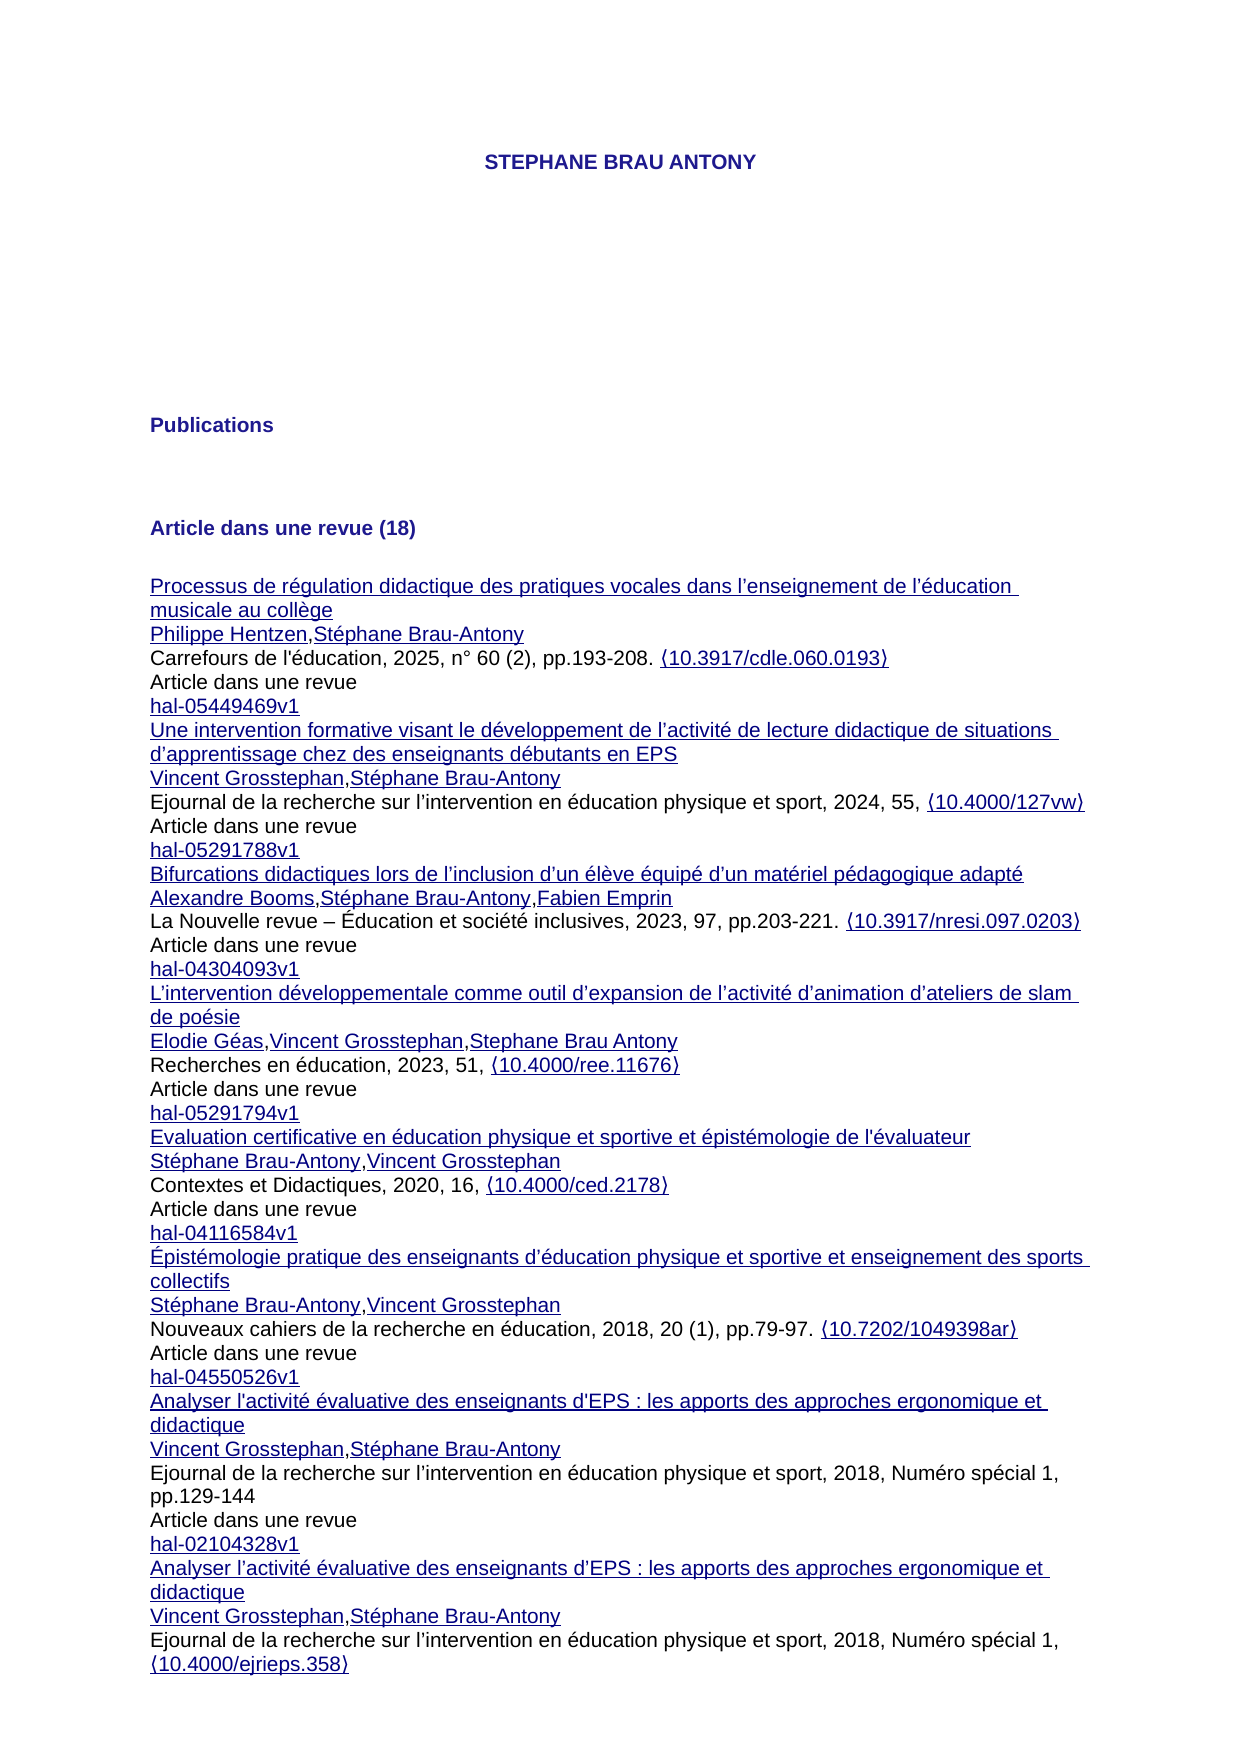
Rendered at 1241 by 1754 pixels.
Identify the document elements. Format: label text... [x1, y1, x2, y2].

table_header Processus de régulation didactique des pratiques vocales dans l’enseignement de l’éducation musicale au collège Philippe Hentzen,Stéphane Brau-Antony Carrefours de l'éducation, 2025, n° 60 (2), pp.193-208. ⟨10.3917/cdle.060.0193⟩ Article dans une revue hal-05449469v1 [150, 574, 1090, 718]
subtitle STEPHANE BRAU ANTONY [150, 150, 1090, 174]
table_cell L’intervention développementale comme outil d’expansion de l’activité d’animation d’ateliers de slam de poésie Elodie Géas,Vincent Grosstephan,Stephane Brau Antony Recherches en éducation, 2023, 51, ⟨10.4000/ree.11676⟩ Article dans une revue hal-05291794v1 [150, 981, 1090, 1125]
table_cell Une intervention formative visant le développement de l’activité de lecture didactique de situations d’apprentissage chez des enseignants débutants en EPS Vincent Grosstephan,Stéphane Brau-Antony Ejournal de la recherche sur l’intervention en éducation physique et sport, 2024, 55, ⟨10.4000/127vw⟩ Article dans une revue hal-05291788v1 [150, 718, 1090, 861]
table_cell Épistémologie pratique des enseignants d’éducation physique et sportive et enseignement des sports [150, 1245, 1090, 1266]
table_cell Evaluation certificative en éducation physique et sportive et épistémologie de l'évaluateur Stéphane Brau-Antony,Vincent Grosstephan Contextes et Didactiques, 2020, 16, ⟨10.4000/ced.2178⟩ Article dans une revue hal-04116584v1 [150, 1125, 1090, 1245]
table_cell Bifurcations didactiques lors de l’inclusion d’un élève équipé d’un matériel pédagogique adapté Alexandre Booms,Stéphane Brau-Antony,Fabien Emprin La Nouvelle revue – Éducation et société inclusives, 2023, 97, pp.203-221. ⟨10.3917/nresi.097.0203⟩ Article dans une revue hal-04304093v1 [150, 861, 1090, 981]
table_cell Analyser l’activité évaluative des enseignants d’EPS : les apports des approches ergonomique et didactique Vincent Grosstephan,Stéphane Brau-Antony Ejournal de la recherche sur l’intervention en éducation physique et sport, 2018, Numéro spécial 1, ⟨10.4000/ejrieps.358⟩ [150, 1556, 1090, 1676]
table_cell Analyser l'activité évaluative des enseignants d'EPS : les apports des approches ergonomique et didactique Vincent Grosstephan,Stéphane Brau-Antony Ejournal de la recherche sur l’intervention en éducation physique et sport, 2018, Numéro spécial 1, pp.129-144 Article dans une revue hal-02104328v1 [150, 1389, 1090, 1556]
subtitle Publications [150, 412, 1090, 436]
table_cell collectifs Stéphane Brau-Antony,Vincent Grosstephan Nouveaux cahiers de la recherche en éducation, 2018, 20 (1), pp.79-97. ⟨10.7202/1049398ar⟩ Article dans une revue hal-04550526v1 [150, 1267, 1090, 1388]
subtitle Article dans une revue (18) [150, 516, 1090, 539]
